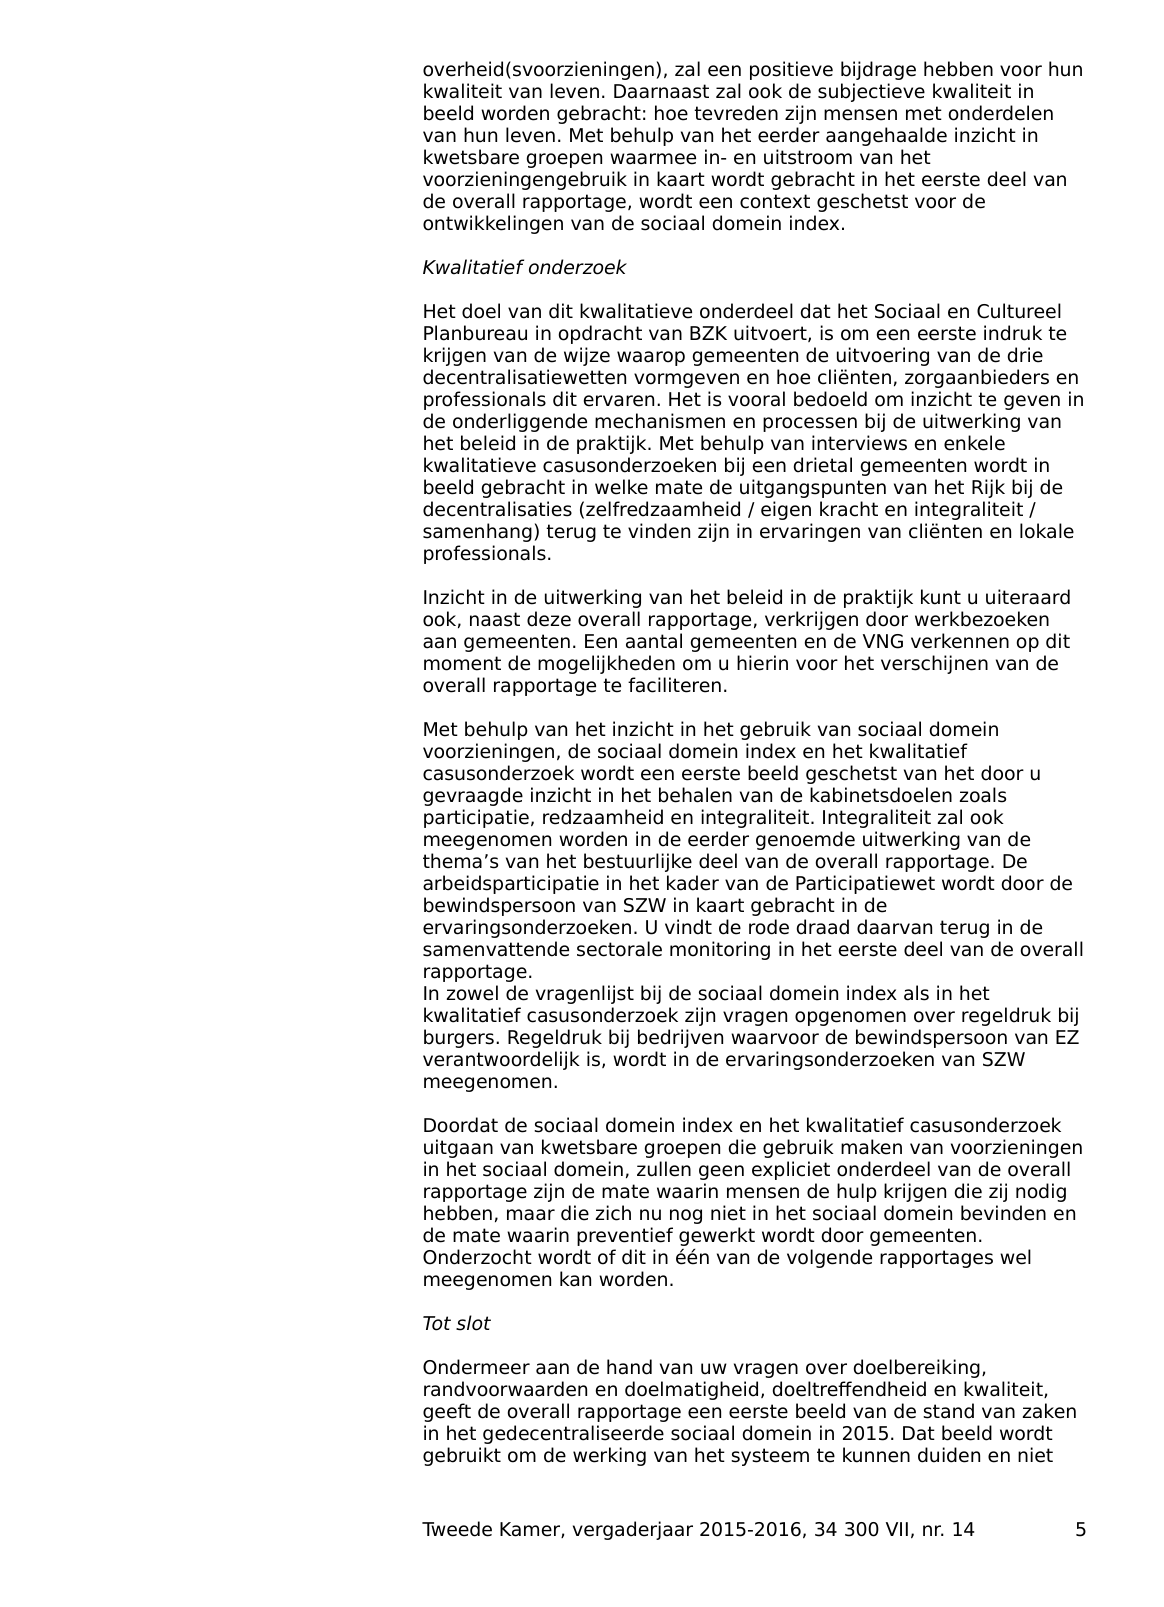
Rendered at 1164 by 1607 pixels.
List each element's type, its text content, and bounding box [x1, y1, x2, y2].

subtitle Kwalitatief onderzoek [422, 257, 1087, 279]
text Inzicht in de uitwerking van het beleid in de praktijk kunt u uiteraard ook, naast deze overall rapportage, verkrijgen door werkbezoeken aan gemeenten. Een aantal gemeenten en de VNG verkennen op dit moment de mogelijkheden om u hierin voor het verschijnen van de overall rapportage te faciliteren. [422, 587, 1087, 697]
text Met behulp van het inzicht in het gebruik van sociaal domein voorzieningen, de sociaal domein index en het kwalitatief casusonderzoek wordt een eerste beeld geschetst van het door u gevraagde inzicht in het behalen van de kabinetsdoelen zoals participatie, redzaamheid en integraliteit. Integraliteit zal ook meegenomen worden in de eerder genoemde uitwerking van de thema’s van het bestuurlijke deel van de overall rapportage. De arbeidsparticipatie in het kader van de Participatiewet wordt door de bewindspersoon van SZW in kaart gebracht in de ervaringsonderzoeken. U vindt de rode draad daarvan terug in de samenvattende sectorale monitoring in het eerste deel van de overall rapportage. [422, 719, 1087, 983]
subtitle Tot slot [422, 1313, 1087, 1335]
text In zowel de vragenlijst bij de sociaal domein index als in het kwalitatief casusonderzoek zijn vragen opgenomen over regeldruk bij burgers. Regeldruk bij bedrijven waarvoor de bewindspersoon van EZ verantwoordelijk is, wordt in de ervaringsonderzoeken van SZW meegenomen. [422, 983, 1087, 1093]
text Doordat de sociaal domein index en het kwalitatief casusonderzoek uitgaan van kwetsbare groepen die gebruik maken van voorzieningen in het sociaal domein, zullen geen expliciet onderdeel van de overall rapportage zijn de mate waarin mensen de hulp krijgen die zij nodig hebben, maar die zich nu nog niet in het sociaal domein bevinden en de mate waarin preventief gewerkt wordt door gemeenten. Onderzocht wordt of dit in één van de volgende rapportages wel meegenomen kan worden. [422, 1115, 1087, 1291]
text Ondermeer aan de hand van uw vragen over doelbereiking, randvoorwaarden en doelmatigheid, doeltreffendheid en kwaliteit, geeft de overall rapportage een eerste beeld van de stand van zaken in het gedecentraliseerde sociaal domein in 2015. Dat beeld wordt gebruikt om de werking van het systeem te kunnen duiden en niet [422, 1357, 1087, 1467]
text Het doel van dit kwalitatieve onderdeel dat het Sociaal en Cultureel Planbureau in opdracht van BZK uitvoert, is om een eerste indruk te krijgen van de wijze waarop gemeenten de uitvoering van de drie decentralisatiewetten vormgeven en hoe cliënten, zorgaanbieders en professionals dit ervaren. Het is vooral bedoeld om inzicht te geven in de onderliggende mechanismen en processen bij de uitwerking van het beleid in de praktijk. Met behulp van interviews en enkele kwalitatieve casusonderzoeken bij een drietal gemeenten wordt in beeld gebracht in welke mate de uitgangspunten van het Rijk bij de decentralisaties (zelfredzaamheid / eigen kracht en integraliteit / samenhang) terug te vinden zijn in ervaringen van cliënten en lokale professionals. [422, 301, 1087, 565]
text overheid(svoorzieningen), zal een positieve bijdrage hebben voor hun kwaliteit van leven. Daarnaast zal ook de subjectieve kwaliteit in beeld worden gebracht: hoe tevreden zijn mensen met onderdelen van hun leven. Met behulp van het eerder aangehaalde inzicht in kwetsbare groepen waarmee in- en uitstroom van het voorzieningengebruik in kaart wordt gebracht in het eerste deel van de overall rapportage, wordt een context geschetst voor de ontwikkelingen van de sociaal domein index. [422, 59, 1087, 235]
